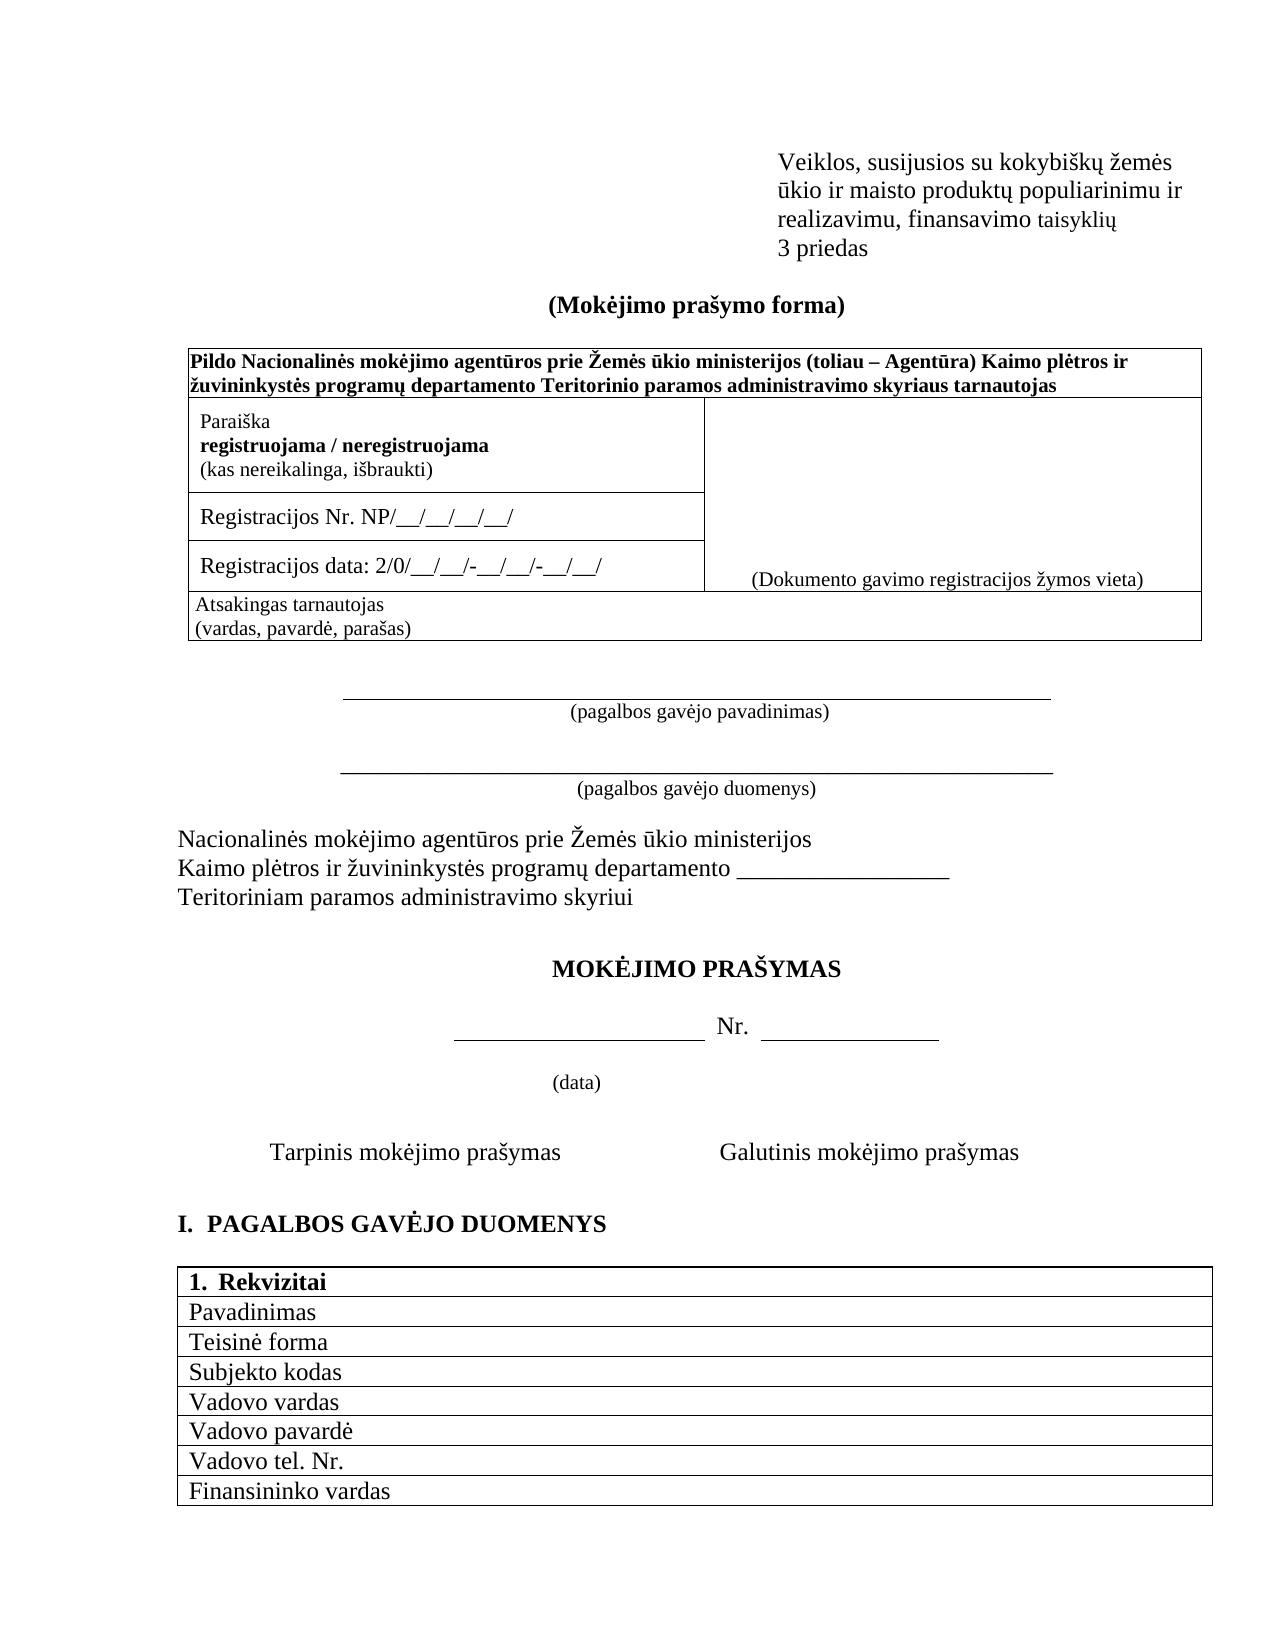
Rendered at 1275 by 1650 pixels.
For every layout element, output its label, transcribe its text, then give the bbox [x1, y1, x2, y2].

table_cell [440, 1387, 1212, 1415]
table_header [343, 670, 1051, 698]
table_cell [440, 1327, 1212, 1356]
table_cell Vadovo vardas [178, 1387, 439, 1415]
text Veiklos, susijusios su kokybiškų žemės ūkio ir maisto produktų populiarinimu ir realizavimu, finansavimo taisyklių [777, 147, 1216, 233]
text Teritoriniam paramos administravimo skyriui [177, 882, 1216, 911]
table_cell Registracijos data: 2/0/__/__/-__/__/-__/__/ [189, 541, 704, 591]
text (Mokėjimo prašymo forma) [177, 291, 1216, 319]
table_cell Registracijos Nr. NP/__/__/__/__/ [189, 493, 704, 540]
text (pagalbos gavėjo pavadinimas) [177, 699, 1216, 723]
table_header [454, 983, 704, 1040]
table_cell Finansininko vardas [178, 1476, 439, 1505]
table_cell Vadovo tel. Nr. [178, 1446, 439, 1475]
table_cell Subjekto kodas [178, 1357, 439, 1386]
table_cell [440, 1416, 1212, 1445]
table_cell Teisinė forma [178, 1327, 439, 1356]
table_cell [440, 1446, 1212, 1475]
table_cell [440, 1476, 1212, 1505]
text I. Pagalbos gavėjo duomenys [177, 1209, 1246, 1238]
text 3 priedas [777, 233, 1216, 262]
table_cell (Dokumento gavimo registracijos žymos vieta) [705, 398, 1201, 591]
table_cell Vadovo pavardė [178, 1416, 439, 1445]
text Nacionalinės mokėjimo agentūros prie Žemės ūkio ministerijos [177, 824, 1216, 853]
table_cell Pavadinimas [178, 1297, 439, 1326]
text Tarpinis mokėjimo prašymas Galutinis mokėjimo prašymas [177, 1137, 1216, 1166]
text MOKĖJIMO PRAŠYMAS [177, 954, 1216, 983]
table_cell Atsakingas tarnautojas (vardas, pavardė, parašas) [189, 592, 1201, 640]
text Kaimo plėtros ir žuvininkystės programų departamento _________________ [177, 853, 1216, 882]
text _________________________________________________________ [177, 748, 1216, 776]
table_header Pildo Nacionalinės mokėjimo agentūros prie Žemės ūkio ministerijos (toliau – Agentūra) Kaimo plėtros ir žuvininkystės programų departamento Teritorinio paramos administravimo skyriaus tarnautojas [189, 349, 1201, 397]
table_cell Paraiška registruojama / neregistruojama (kas nereikalinga, išbraukti) [189, 398, 704, 492]
text (pagalbos gavėjo duomenys) [177, 776, 1216, 800]
table_header [761, 983, 939, 1040]
table_cell [440, 1297, 1212, 1326]
table_header 1. Rekvizitai [178, 1268, 1212, 1296]
table_header Nr. [705, 983, 761, 1040]
text (data) [477, 1070, 1216, 1094]
table_cell [440, 1357, 1212, 1386]
